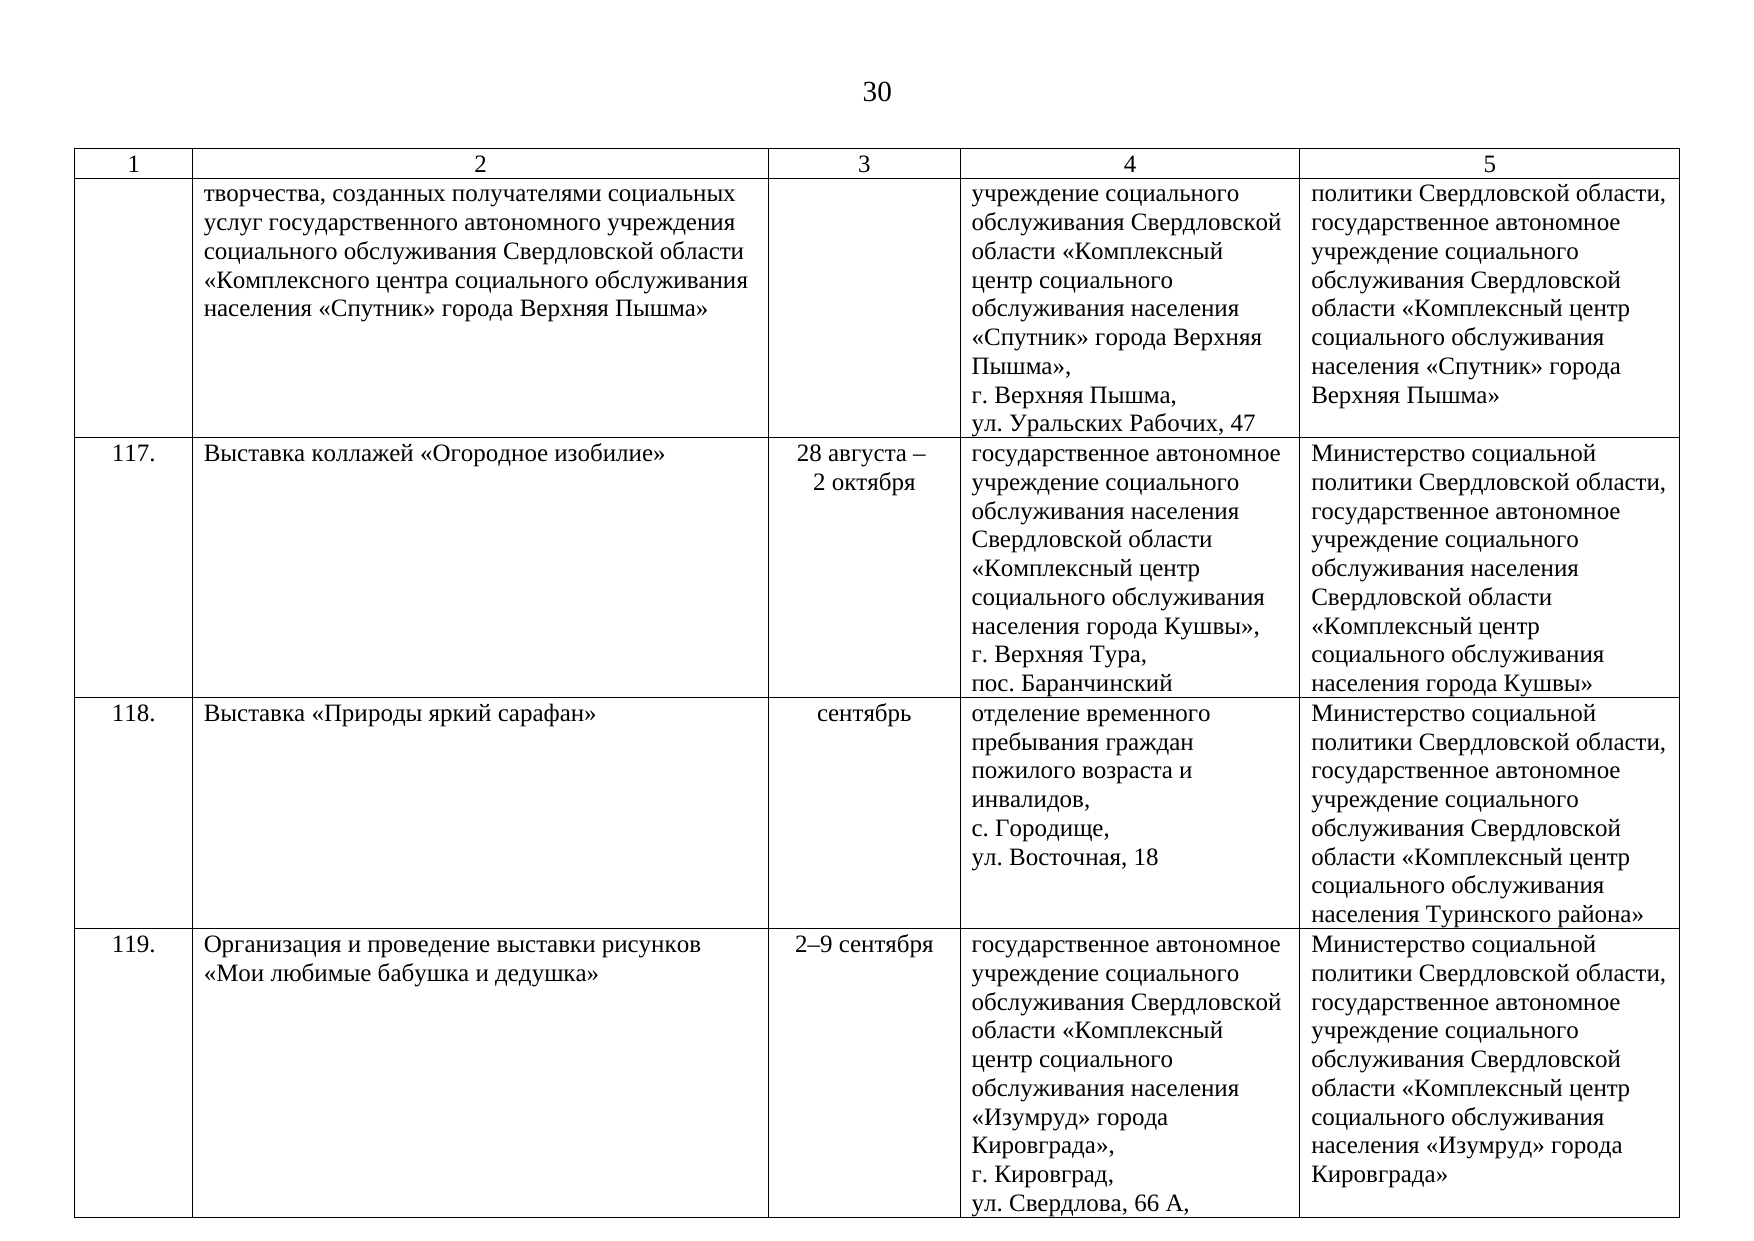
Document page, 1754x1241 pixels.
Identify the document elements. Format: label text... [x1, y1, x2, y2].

table_cell сентябрь [769, 698, 960, 928]
table_cell политики Свердловской области, государственное автономное учреждение социального обслуживания Свердловской области «Комплексный центр социального обслуживания населения «Спутник» города Верхняя Пышма» [1300, 179, 1679, 437]
table_header 2 [193, 149, 768, 177]
table_header 1 [75, 149, 192, 177]
table_cell государственное автономное учреждение социального обслуживания Свердловской области «Комплексный центр социального обслуживания населения «Изумруд» города Кировграда», г. Кировград, ул. Свердлова, 66 А, [961, 929, 1299, 1217]
table_cell Организация и проведение выставки рисунков «Мои любимые бабушка и дедушка» [193, 929, 768, 1217]
table_cell 28 августа – 2 октября [769, 438, 960, 697]
table_cell 117. [75, 438, 192, 697]
table_cell 2–9 сентября [769, 929, 960, 1217]
table_cell Выставка коллажей «Огородное изобилие» [193, 438, 768, 697]
table_cell [769, 179, 960, 437]
table_cell отделение временного пребывания граждан пожилого возраста и инвалидов, с. Городище, ул. Восточная, 18 [961, 698, 1299, 928]
table_cell Министерство социальной политики Свердловской области, государственное автономное учреждение социального обслуживания Свердловской области «Комплексный центр социального обслуживания населения Туринского района» [1300, 698, 1679, 928]
table_cell 119. [75, 929, 192, 1217]
table_header 4 [961, 149, 1299, 177]
table_header 3 [769, 149, 960, 177]
table_cell творчества, созданных получателями социальных услуг государственного автономного учреждения социального обслуживания Свердловской области «Комплексного центра социального обслуживания населения «Спутник» города Верхняя Пышма» [193, 179, 768, 437]
table_cell Министерство социальной политики Свердловской области, государственное автономное учреждение социального обслуживания Свердловской области «Комплексный центр социального обслуживания населения «Изумруд» города Кировграда» [1300, 929, 1679, 1217]
table_cell [75, 179, 192, 437]
table_cell государственное автономное учреждение социального обслуживания населения Свердловской области «Комплексный центр социального обслуживания населения города Кушвы», г. Верхняя Тура, пос. Баранчинский [961, 438, 1299, 697]
table_cell 118. [75, 698, 192, 928]
table_cell Министерство социальной политики Свердловской области, государственное автономное учреждение социального обслуживания населения Свердловской области «Комплексный центр социального обслуживания населения города Кушвы» [1300, 438, 1679, 697]
table_header 5 [1300, 149, 1679, 177]
table_cell Выставка «Природы яркий сарафан» [193, 698, 768, 928]
table_cell учреждение социального обслуживания Свердловской области «Комплексный центр социального обслуживания населения «Спутник» города Верхняя Пышма», г. Верхняя Пышма, ул. Уральских Рабочих, 47 [961, 179, 1299, 437]
